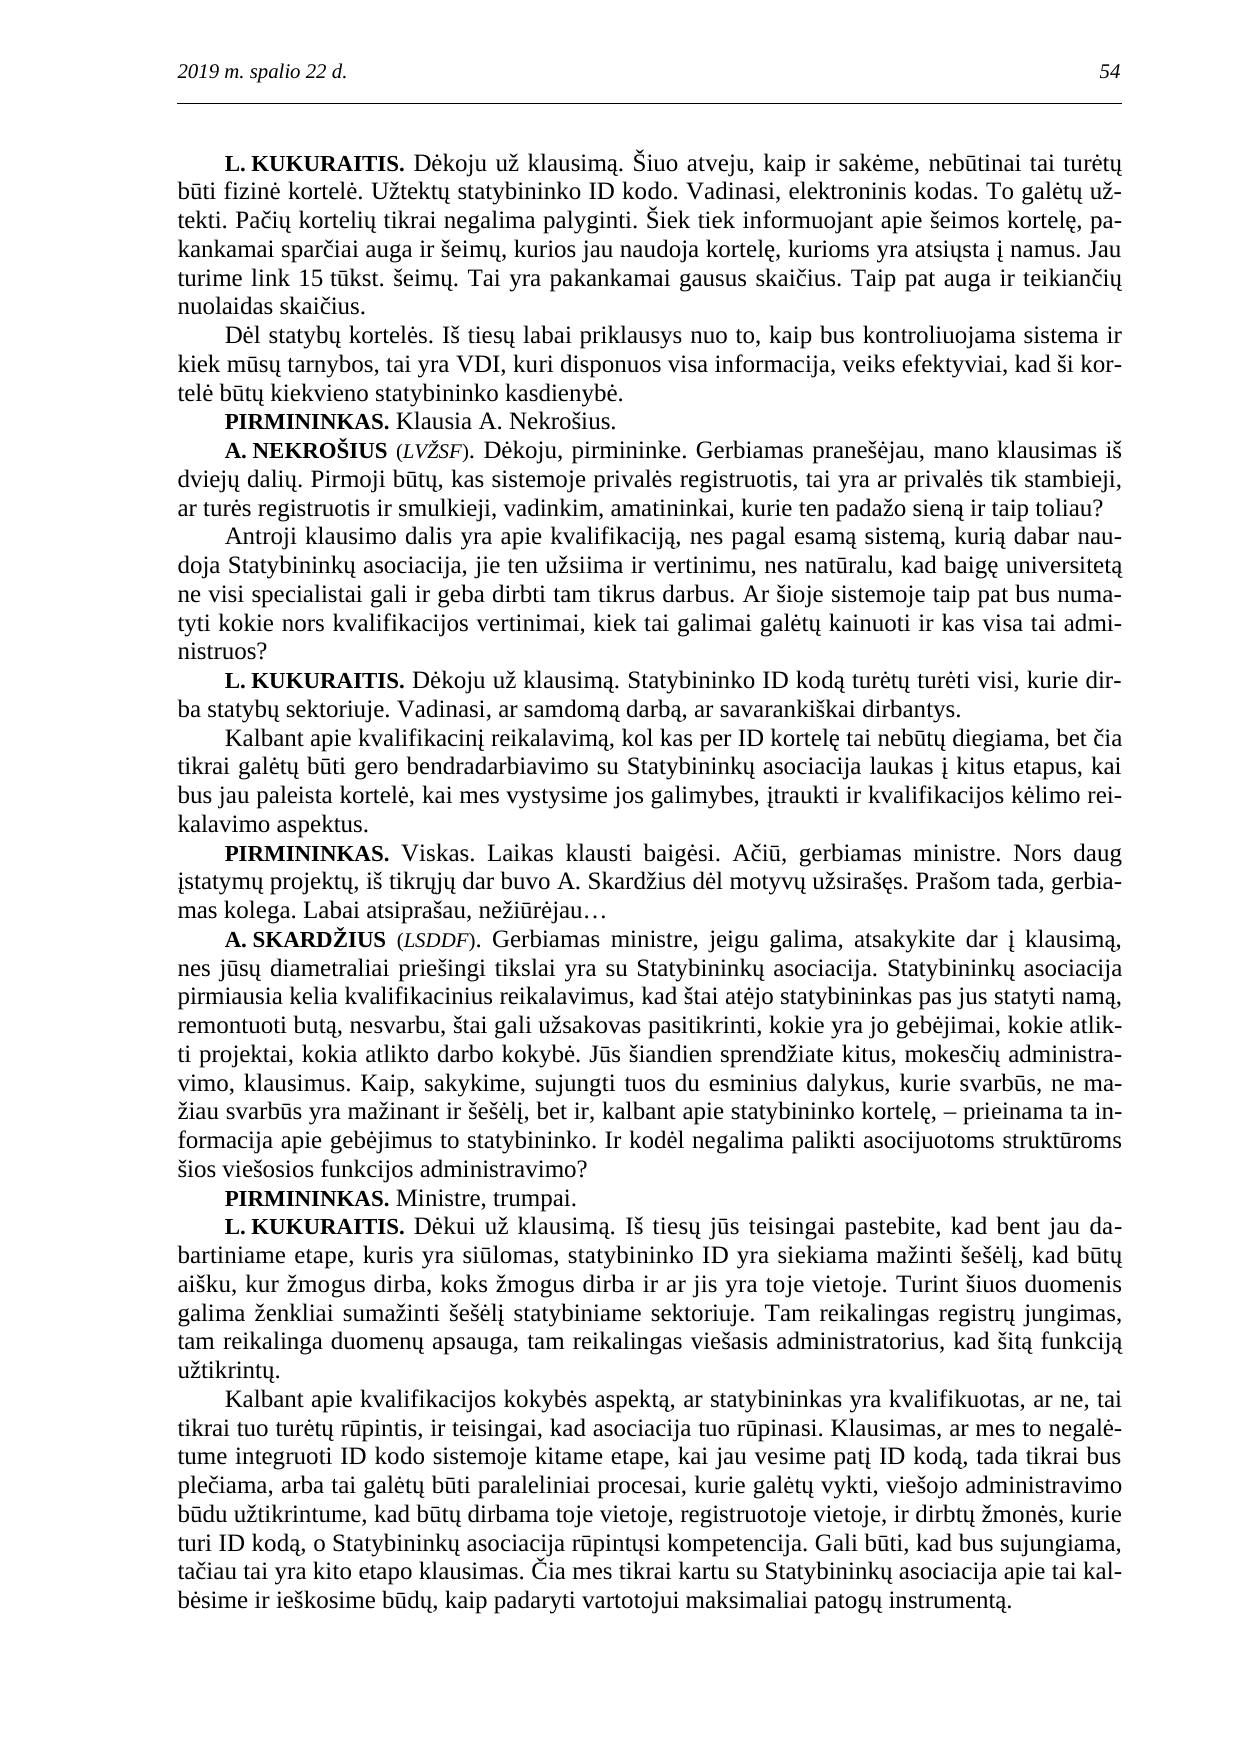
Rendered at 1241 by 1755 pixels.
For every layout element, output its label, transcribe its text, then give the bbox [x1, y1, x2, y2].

text L. KUKURAITIS. Dė­ko­ju už klau­si­mą. Sta­ty­bi­nin­ko ID ko­dą tu­rė­tų tu­rė­ti vi­si, ku­rie dir­ba sta­ty­bų sek­to­riu­je. Va­di­na­si, ar sam­do­mą dar­bą, ar sa­va­ran­kiš­kai dir­ban­tys. [177, 665, 1122, 723]
text PIRMININKAS. Mi­nist­re, trum­pai. [177, 1183, 1122, 1211]
text PIRMININKAS. Vis­kas. Lai­kas klaus­ti bai­gė­si. Ačiū, ger­bia­mas mi­nist­re. Nors daug įsta­ty­mų pro­jek­tų, iš tik­rų­jų dar bu­vo A. Skar­džius dėl mo­ty­vų už­si­ra­šęs. Pra­šom ta­da, ger­bia­mas ko­le­ga. La­bai at­si­pra­šau, ne­žiū­rė­jau… [177, 838, 1122, 924]
text L. KUKURAITIS. Dė­ko­ju už klau­si­mą. Šiuo at­ve­ju, kaip ir sa­kė­me, ne­bū­ti­nai tai tu­rė­tų bū­ti fi­zi­nė kor­te­lė. Už­tek­tų sta­ty­bi­nin­ko ID ko­do. Va­di­na­si, elek­tro­ni­nis ko­das. To ga­lė­tų už­tek­ti. Pa­čių kor­te­lių tik­rai ne­ga­li­ma pa­ly­gin­ti. Šiek tiek in­for­muo­jant apie šei­mos kor­te­lę, pa­kan­ka­mai spar­čiai au­ga ir šei­mų, ku­rios jau nau­do­ja kor­te­lę, ku­rioms yra at­siųs­ta į na­mus. Jau tu­ri­me link 15 tūkst. šei­mų. Tai yra pa­kan­ka­mai gau­sus skai­čius. Taip pat au­ga ir tei­kian­čių nuo­lai­das skai­čius. [177, 148, 1122, 320]
text PIRMININKAS. Klau­sia A. Ne­kro­šius. [177, 406, 1122, 435]
text A. SKARDŽIUS (LSDDF). Ger­bia­mas mi­nist­re, jei­gu ga­li­ma, at­sa­ky­ki­te dar į klau­si­mą, nes jū­sų dia­met­ra­liai prie­šin­gi tiks­lai yra su Sta­ty­bi­nin­kų aso­cia­ci­ja. Sta­ty­bi­nin­kų aso­cia­ci­ja pir­miau­sia ke­lia kva­li­fi­ka­ci­nius rei­ka­la­vi­mus, kad štai at­ėjo sta­ty­bi­nin­kas pas jus sta­ty­ti na­mą, re­mon­tuo­ti bu­tą, ne­svar­bu, štai ga­li už­sa­ko­vas pa­si­tik­rin­ti, ko­kie yra jo ge­bė­ji­mai, ko­kie at­lik­ti pro­jek­tai, ko­kia at­lik­to dar­bo ko­ky­bė. Jūs šian­dien spren­džia­te ki­tus, mo­kes­čių ad­mi­nist­ra­vi­mo, klau­si­mus. Kaip, sa­ky­ki­me, su­jung­ti tuos du es­mi­nius da­ly­kus, ku­rie svar­būs, ne ma­žiau svar­būs yra ma­ži­nant ir še­šė­lį, bet ir, kal­bant apie sta­ty­bi­nin­ko kor­te­lę, – pri­ei­na­ma ta in­for­ma­ci­ja apie ge­bė­ji­mus to sta­ty­bi­nin­ko. Ir ko­dėl ne­ga­li­ma pa­lik­ti aso­ci­juo­toms struk­tū­roms šios vie­šo­sios funk­ci­jos ad­mi­nist­ra­vi­mo? [177, 924, 1122, 1183]
text A. NEKROŠIUS (LVŽSF). Dė­ko­ju, pir­mi­nin­ke. Ger­bia­mas pra­ne­šė­jau, ma­no klau­si­mas iš dvie­jų da­lių. Pir­mo­ji bū­tų, kas sis­te­mo­je pri­va­lės re­gist­ruo­tis, tai yra ar pri­va­lės tik stam­bie­ji, ar tu­rės re­gist­ruo­tis ir smul­kie­ji, va­din­kim, ama­ti­nin­kai, ku­rie ten pa­da­žo sie­ną ir taip to­liau? [177, 435, 1122, 521]
text L. KUKURAITIS. Dė­kui už klau­si­mą. Iš tie­sų jūs tei­sin­gai pa­ste­bi­te, kad bent jau da­bar­ti­nia­me eta­pe, ku­ris yra siū­lo­mas, sta­ty­bi­nin­ko ID yra sie­kia­ma ma­žin­ti še­šė­lį, kad bū­tų aiš­ku, kur žmo­gus dir­ba, koks žmo­gus dir­ba ir ar jis yra to­je vie­to­je. Tu­rint šiuos duo­me­nis ga­li­ma žen­kliai su­ma­žin­ti še­šė­lį sta­ty­bi­nia­me sek­to­riu­je. Tam rei­ka­lin­gas re­gist­rų jun­gi­mas, tam rei­ka­lin­ga duo­me­nų ap­sau­ga, tam rei­ka­lin­gas vie­ša­sis ad­mi­nist­ra­to­rius, kad ši­tą funk­ci­ją už­tik­rin­tų. [177, 1211, 1122, 1384]
text Ant­ro­ji klau­si­mo da­lis yra apie kva­li­fi­ka­ci­ją, nes pa­gal esa­mą sis­te­mą, ku­rią da­bar nau­do­ja Sta­ty­bi­nin­kų aso­cia­ci­ja, jie ten už­si­i­ma ir ver­ti­ni­mu, nes na­tū­ra­lu, kad bai­gę uni­ver­si­te­tą ne vi­si spe­cia­lis­tai ga­li ir ge­ba dirb­ti tam tik­rus dar­bus. Ar šio­je sis­te­mo­je taip pat bus nu­ma­ty­ti ko­kie nors kva­li­fi­ka­ci­jos ver­ti­ni­mai, kiek tai ga­li­mai ga­lė­tų kai­nuo­ti ir kas vi­sa tai ad­mi­nist­ruos? [177, 521, 1122, 665]
text Dėl sta­ty­bų kor­te­lės. Iš tie­sų la­bai pri­klau­sys nuo to, kaip bus kon­tro­liuo­ja­ma sis­te­ma ir kiek mū­sų tar­ny­bos, tai yra VDI, ku­ri dis­po­nuos vi­sa in­for­ma­ci­ja, veiks efek­ty­viai, kad ši kor­te­lė bū­tų kiek­vie­no sta­ty­bi­nin­ko kas­die­ny­bė. [177, 320, 1122, 406]
text Kal­bant apie kva­li­fi­ka­ci­jos ko­ky­bės as­pek­tą, ar sta­ty­bi­nin­kas yra kva­li­fi­kuo­tas, ar ne, tai tik­rai tuo tu­rė­tų rū­pin­tis, ir tei­sin­gai, kad aso­cia­ci­ja tuo rū­pi­na­si. Klau­si­mas, ar mes to ne­ga­lė­tu­me in­teg­ruo­ti ID ko­do sis­te­mo­je ki­ta­me eta­pe, kai jau ve­si­me pa­tį ID ko­dą, ta­da tik­rai bus ple­čia­ma, ar­ba tai ga­lė­tų bū­ti pa­ra­le­li­niai pro­ce­sai, ku­rie ga­lė­tų vyk­ti, vie­šo­jo ad­mi­nist­ra­vi­mo bū­du už­tik­rin­tu­me, kad bū­tų dir­ba­ma to­je vie­to­je, re­gist­ruo­to­je vie­to­je, ir dirb­tų žmo­nės, ku­rie tu­ri ID ko­dą, o Sta­ty­bi­nin­kų aso­cia­ci­ja rū­pin­tų­si kom­pe­ten­ci­ja. Ga­li bū­ti, kad bus su­jun­gia­ma, ta­čiau tai yra ki­to eta­po klau­si­mas. Čia mes tik­rai kar­tu su Sta­ty­bi­nin­kų aso­cia­ci­ja apie tai kal­bė­si­me ir ieš­ko­si­me bū­dų, kaip pa­da­ry­ti var­to­to­jui mak­si­ma­liai pa­to­gų in­stru­men­tą. [177, 1384, 1122, 1614]
text Kal­bant apie kva­li­fi­ka­ci­nį rei­ka­la­vi­mą, kol kas per ID kor­te­lę tai ne­bū­tų die­gia­ma, bet čia tik­rai ga­lė­tų bū­ti ge­ro ben­dra­dar­bia­vi­mo su Sta­ty­bi­nin­kų aso­cia­ci­ja lau­kas į ki­tus eta­pus, kai bus jau pa­leis­ta kor­te­lė, kai mes vys­ty­si­me jos ga­li­my­bes, įtrauk­ti ir kva­li­fi­ka­ci­jos kė­li­mo rei­ka­la­vi­mo as­pek­tus. [177, 723, 1122, 838]
